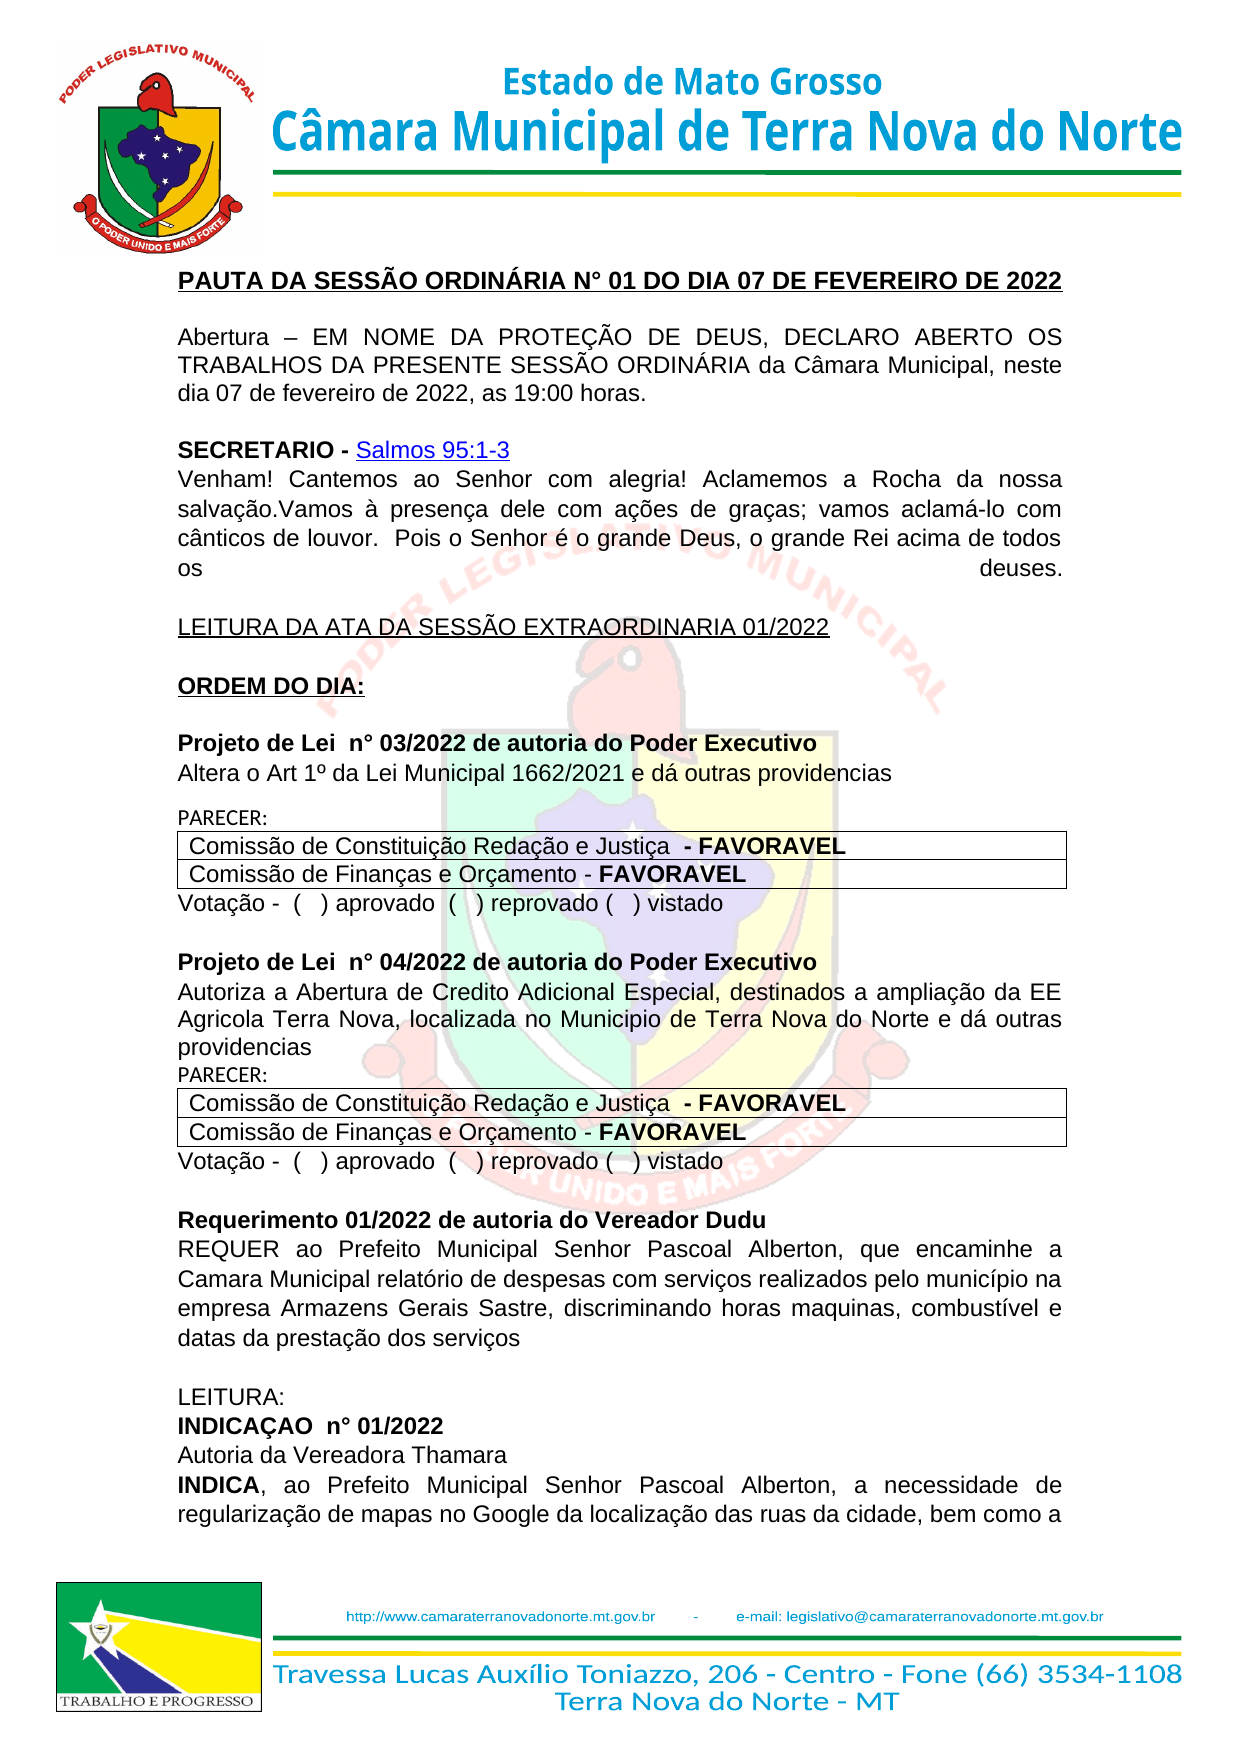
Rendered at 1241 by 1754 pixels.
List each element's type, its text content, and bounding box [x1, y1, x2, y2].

table_cell Comissão de Finanças e Orçamento - FAVORAVEL [178, 860, 303, 888]
picture [860, 1611, 868, 1623]
table_cell Comissão de Finanças e Orçamento - FAVORAVEL [178, 1118, 303, 1146]
text Projeto de Lei n° 04/2022 de autoria do Poder Executivo [177, 948, 303, 976]
table_header Comissão de Constituição Redação e Justiça - FAVORAVEL [178, 1089, 303, 1117]
text SECRETARIO - Salmos 95:1-3 [177, 436, 1063, 463]
table_header Comissão de Constituição Redação e Justiça - FAVORAVEL [966, 832, 1066, 859]
text ORDEM DO DIA: [177, 672, 303, 696]
table_cell Comissão de Finanças e Orçamento - FAVORAVEL [966, 860, 1066, 888]
text Projeto de Lei n° 03/2022 de autoria do Poder Executivo [966, 729, 1063, 757]
subtitle Abertura – EM NOME DA PROTEÇÃO DE DEUS, DECLARO ABERTO OS TRABALHOS DA PRESENTE SESSÃO ORDINÁRIA da Câmara Municipal, neste dia 07 de fevereiro de 2022, as 19:00 horas. [177, 323, 1063, 406]
text [966, 1060, 1063, 1088]
text Votação - ( ) aprovado ( ) reprovado ( ) vistado [177, 1147, 303, 1174]
table_cell Comissão de Finanças e Orçamento - FAVORAVEL [966, 1118, 1066, 1146]
text INDICA, ao Prefeito Municipal Senhor Pascoal Alberton, a necessidade de regularização de mapas no Google da localização das ruas da cidade, bem como a [177, 1471, 1063, 1528]
text Votação - ( ) aprovado ( ) reprovado ( ) vistado [177, 889, 303, 917]
table_header Comissão de Constituição Redação e Justiça - FAVORAVEL [966, 1089, 1066, 1117]
text ORDEM DO DIA: [966, 672, 1063, 699]
text Autoria da Vereadora Thamara [177, 1441, 1063, 1469]
text PARECER: [177, 803, 303, 831]
text Requerimento 01/2022 de autoria do Vereador Dudu [177, 1206, 1063, 1233]
picture [55, 42, 260, 256]
text Votação - ( ) aprovado ( ) reprovado ( ) vistado [966, 889, 1063, 917]
text REQUER ao Prefeito Municipal Senhor Pascoal Alberton, que encaminhe a Camara Municipal relatório de despesas com serviços realizados pelo município na empresa Armazens Gerais Sastre, discriminando horas maquinas, combustível e datas da prestação dos serviços [177, 1235, 1063, 1351]
text Venham! Cantemos ao Senhor com alegria! Aclamemos a Rocha da nossa salvação.Vamos à presença dele com ações de graças; vamos aclamá-lo com cânticos de louvor. Pois o Senhor é o grande Deus, o grande Rei acima de todos os deuses. [177, 465, 1063, 611]
text LEITURA: [177, 1382, 1063, 1410]
text PARECER: [177, 1060, 303, 1088]
text LEITURA DA ATA DA SESSÃO EXTRAORDINARIA 01/2022 [177, 612, 303, 636]
text Votação - ( ) aprovado ( ) reprovado ( ) vistado [966, 1147, 1063, 1174]
text [966, 803, 1063, 831]
text LEITURA DA ATA DA SESSÃO EXTRAORDINARIA 01/2022 [966, 612, 1063, 640]
picture [57, 1583, 261, 1711]
text Autoriza a Abertura de Credito Adicional Especial, destinados a ampliação da EE Agricola Terra Nova, localizada no Municipio de Terra Nova do Norte e dá outras providencias [966, 977, 1063, 1060]
text Altera o Art 1º da Lei Municipal 1662/2021 e dá outras providencias [966, 758, 1063, 786]
text Autoriza a Abertura de Credito Adicional Especial, destinados a ampliação da EE Agricola Terra Nova, localizada no Municipio de Terra Nova do Norte e dá outras providencias [177, 977, 303, 1060]
table_header Comissão de Constituição Redação e Justiça - FAVORAVEL [178, 832, 303, 859]
text INDICAÇAO n° 01/2022 [177, 1412, 1063, 1439]
text Projeto de Lei n° 03/2022 de autoria do Poder Executivo [177, 729, 303, 757]
subtitle PAUTA DA SESSÃO ORDINÁRIA N° 01 DO DIA 07 DE FEVEREIRO DE 2022 [177, 266, 1063, 291]
text Altera o Art 1º da Lei Municipal 1662/2021 e dá outras providencias [177, 758, 303, 786]
text Projeto de Lei n° 04/2022 de autoria do Poder Executivo [966, 948, 1063, 976]
